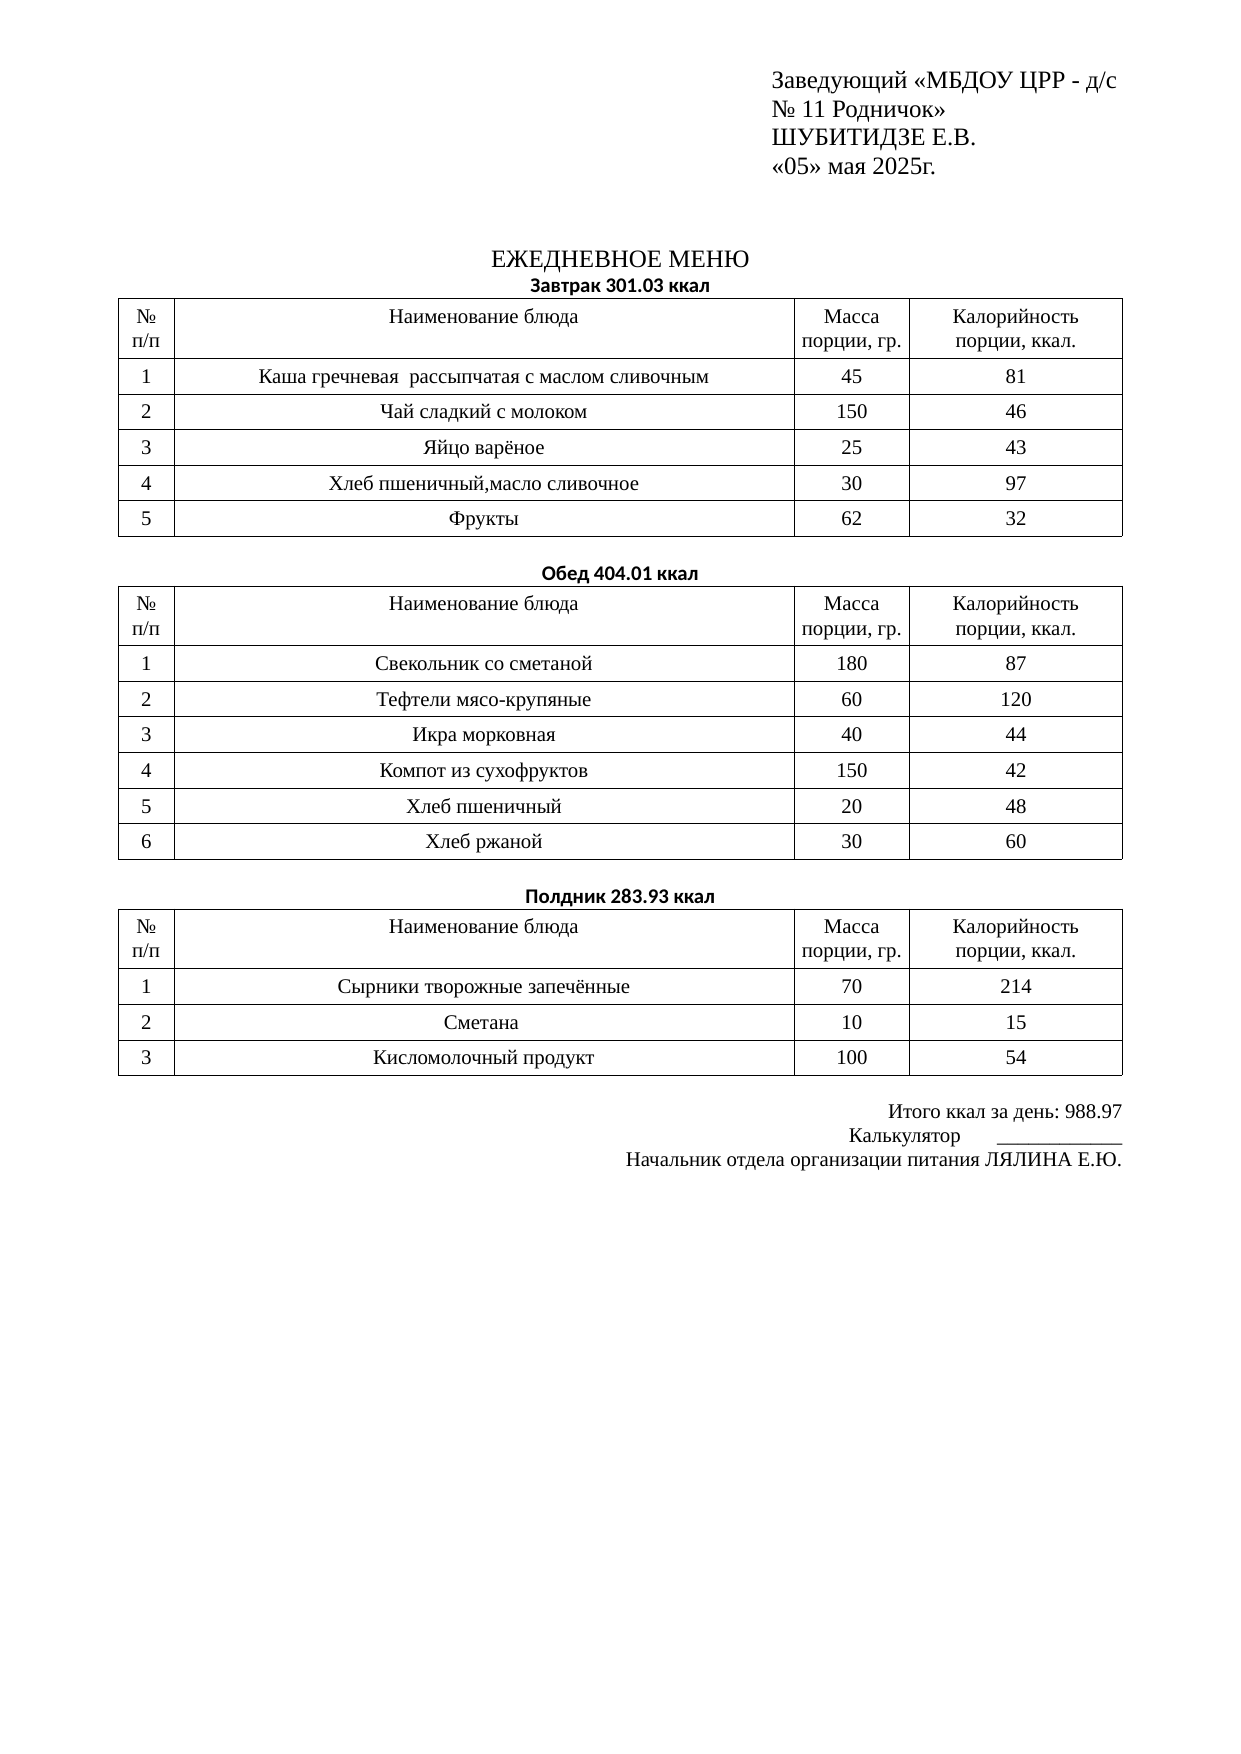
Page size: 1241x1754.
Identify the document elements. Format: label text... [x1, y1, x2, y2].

text Обед 404.01 ккал [118, 560, 1122, 586]
table_cell 42 [910, 753, 1122, 788]
table_header Масса порции, гр. [795, 299, 909, 358]
table_header Калорийность порции, ккал. [910, 910, 1122, 968]
table_cell 10 [795, 1005, 909, 1039]
table_cell 1 [119, 646, 174, 681]
table_cell 70 [795, 969, 909, 1004]
table_header Масса порции, гр. [795, 910, 909, 968]
table_cell 4 [119, 753, 174, 788]
table_cell Фрукты [175, 501, 794, 536]
table_cell Хлеб пшеничный [175, 789, 794, 823]
table_cell 180 [795, 646, 909, 681]
table_cell 48 [910, 789, 1122, 823]
table_header Наименование блюда [175, 299, 794, 358]
table_cell 2 [119, 395, 174, 429]
table_cell 97 [910, 466, 1122, 500]
table_header Масса порции, гр. [795, 587, 909, 645]
table_cell 2 [119, 1005, 174, 1039]
table_cell Кисломолочный продукт [175, 1041, 794, 1075]
table_cell 6 [119, 824, 174, 859]
table_cell Свекольник со сметаной [175, 646, 794, 681]
table_cell 20 [795, 789, 909, 823]
table_cell 60 [795, 682, 909, 716]
table_cell Сметана [175, 1005, 794, 1039]
table_cell Чай сладкий с молоком [175, 395, 794, 429]
table_cell 30 [795, 466, 909, 500]
table_cell 60 [910, 824, 1122, 859]
table_cell 44 [910, 717, 1122, 752]
table_cell Икра морковная [175, 717, 794, 752]
table_cell 1 [119, 969, 174, 1004]
table_header Наименование блюда [175, 910, 794, 968]
table_cell 15 [910, 1005, 1122, 1039]
table_cell Тефтели мясо-крупяные [175, 682, 794, 716]
table_cell 150 [795, 753, 909, 788]
text ЕЖЕДНЕВНОЕ МЕНЮ [118, 244, 1122, 273]
table_cell 100 [795, 1041, 909, 1075]
table_cell Яйцо варёное [175, 430, 794, 465]
table_header Калорийность порции, ккал. [910, 587, 1122, 645]
table_header Наименование блюда [175, 587, 794, 645]
table_cell 30 [795, 824, 909, 859]
table_cell 120 [910, 682, 1122, 716]
table_cell 4 [119, 466, 174, 500]
table_cell 32 [910, 501, 1122, 536]
text Калькулятор ____________ [118, 1123, 1122, 1147]
table_cell 45 [795, 359, 909, 393]
table_cell 150 [795, 395, 909, 429]
table_cell Хлеб пшеничный,масло сливочное [175, 466, 794, 500]
table_cell Компот из сухофруктов [175, 753, 794, 788]
table_header № п/п [119, 910, 174, 968]
table_cell 2 [119, 682, 174, 716]
table_cell 5 [119, 789, 174, 823]
table_cell 40 [795, 717, 909, 752]
text Завтрак 301.03 ккал [118, 273, 1122, 298]
table_header № п/п [119, 587, 174, 645]
table_cell 1 [119, 359, 174, 393]
text Полдник 283.93 ккал [118, 883, 1122, 908]
table_cell 214 [910, 969, 1122, 1004]
table_cell 25 [795, 430, 909, 465]
table_cell 46 [910, 395, 1122, 429]
text Итого ккал за день: 988.97 [118, 1099, 1122, 1123]
table_cell 87 [910, 646, 1122, 681]
table_header Калорийность порции, ккал. [910, 299, 1122, 358]
table_cell 3 [119, 717, 174, 752]
table_cell Хлеб ржаной [175, 824, 794, 859]
table_cell 62 [795, 501, 909, 536]
table_header № п/п [119, 299, 174, 358]
table_cell 3 [119, 430, 174, 465]
text Начальник отдела организации питания ЛЯЛИНА Е.Ю. [118, 1147, 1122, 1171]
table_cell Каша гречневая рассыпчатая с маслом сливочным [175, 359, 794, 393]
table_cell 3 [119, 1041, 174, 1075]
table_cell 54 [910, 1041, 1122, 1075]
table_cell 5 [119, 501, 174, 536]
table_cell 81 [910, 359, 1122, 393]
table_cell 43 [910, 430, 1122, 465]
table_cell Сырники творожные запечённые [175, 969, 794, 1004]
